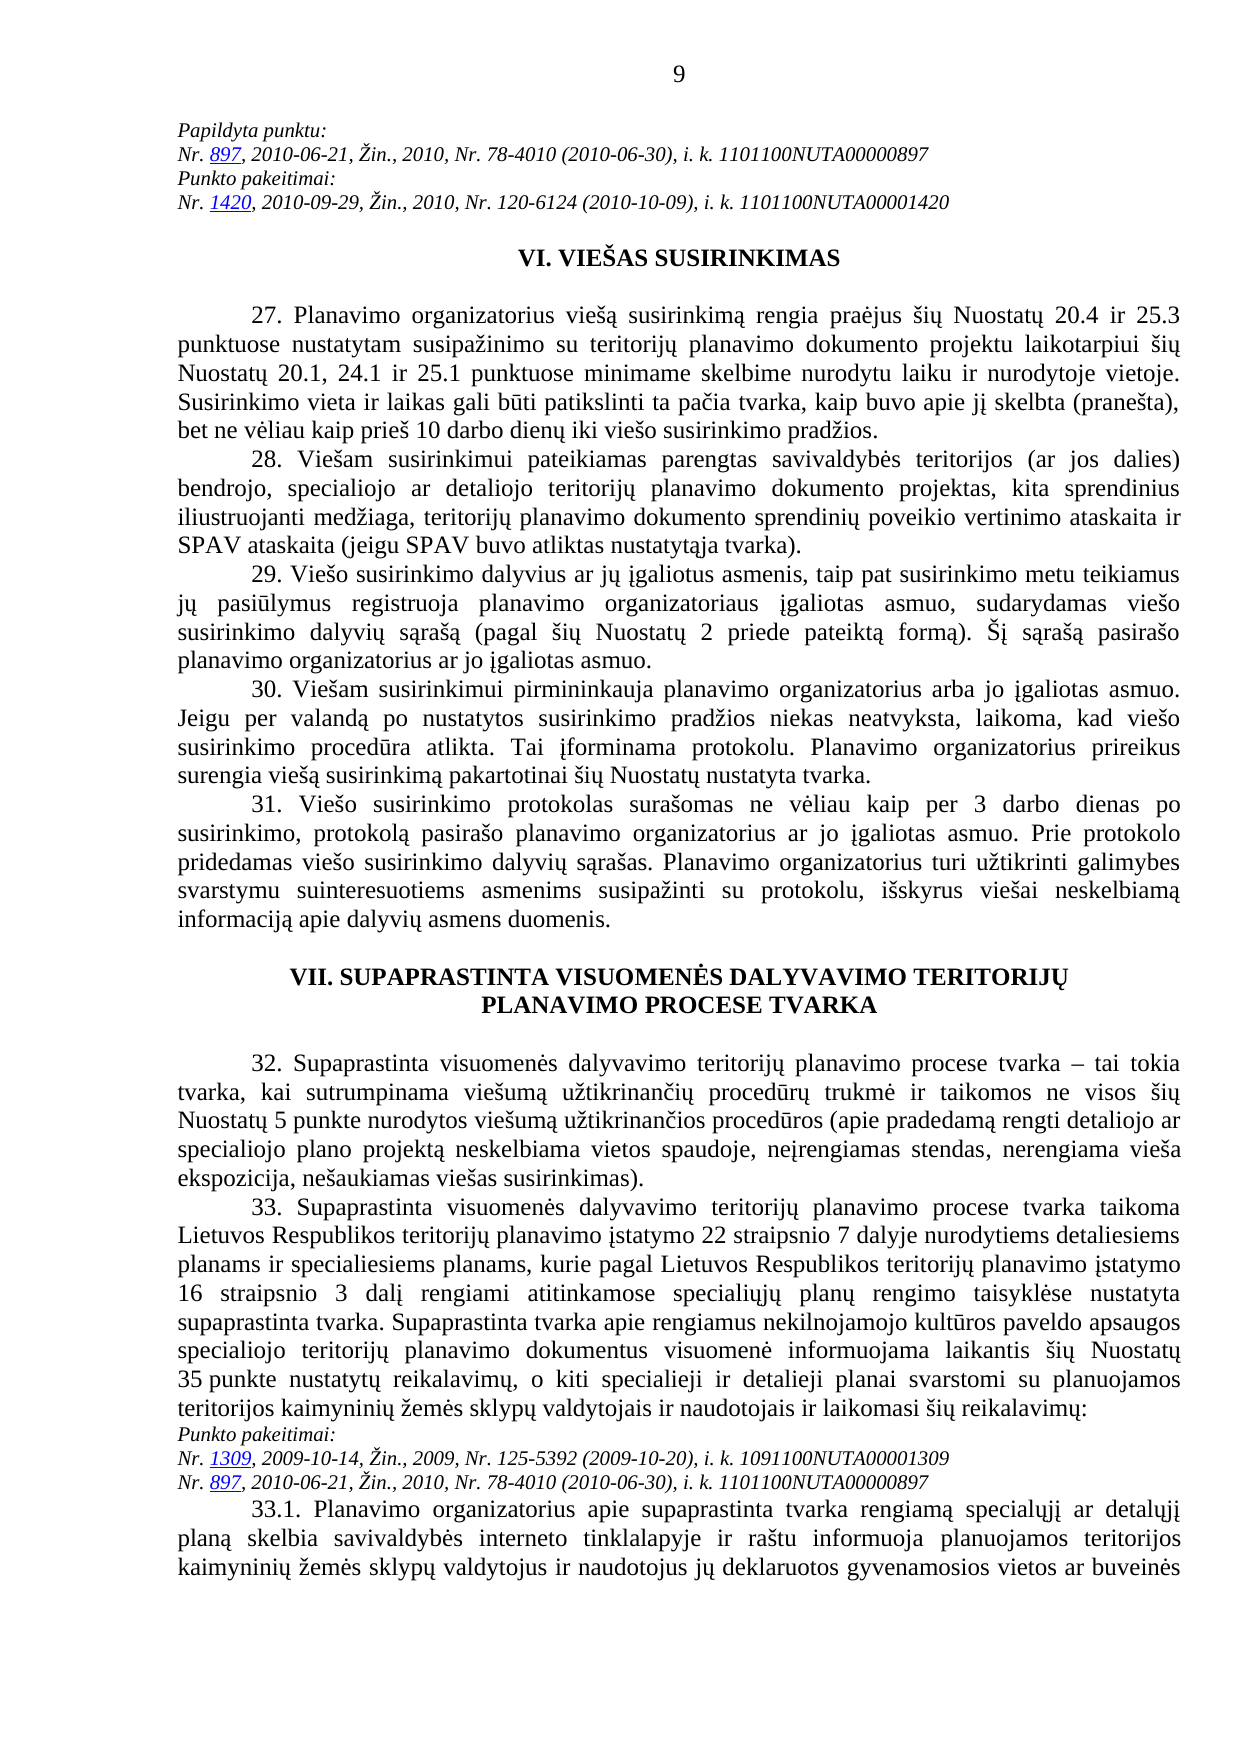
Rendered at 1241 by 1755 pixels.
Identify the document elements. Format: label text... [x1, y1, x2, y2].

text Papildyta punktu: [177, 118, 1181, 142]
text 31. Viešo susirinkimo protokolas surašomas ne vėliau kaip per 3 darbo dienas po susirinkimo, protokolą pasirašo planavimo organizatorius ar jo įgaliotas asmuo. Prie protokolo pridedamas viešo susirinkimo dalyvių sąrašas. Planavimo organizatorius turi užtikrinti galimybes svarstymu suinteresuotiems asmenims susipažinti su protokolu, išskyrus viešai neskelbiamą informaciją apie dalyvių asmens duomenis. [177, 789, 1181, 933]
text 27. Planavimo organizatorius viešą susirinkimą rengia praėjus šių Nuostatų 20.4 ir 25.3 punktuose nustatytam susipažinimo su teritorijų planavimo dokumento projektu laikotarpiui šių Nuostatų 20.1, 24.1 ir 25.1 punktuose minimame skelbime nurodytu laiku ir nurodytoje vietoje. Susirinkimo vieta ir laikas gali būti patikslinti ta pačia tvarka, kaip buvo apie jį skelbta (pranešta), bet ne vėliau kaip prieš 10 darbo dienų iki viešo susirinkimo pradžios. [177, 301, 1181, 444]
text Nr. 897, 2010-06-21, Žin., 2010, Nr. 78-4010 (2010-06-30), i. k. 1101100NUTA00000897 [177, 1470, 1181, 1494]
text Nr. 1309, 2009-10-14, Žin., 2009, Nr. 125-5392 (2009-10-20), i. k. 1091100NUTA00001309 [177, 1446, 1181, 1470]
text VII. SUPAPRASTINTA VISUOMENĖS DALYVAVIMO TERITORIJŲ PLANAVIMO PROCESE TVARKA [177, 962, 1181, 1019]
text Punkto pakeitimai: [177, 1422, 1181, 1446]
text 28. Viešam susirinkimui pateikiamas parengtas savivaldybės teritorijos (ar jos dalies) bendrojo, specialiojo ar detaliojo teritorijų planavimo dokumento projektas, kita sprendinius iliustruojanti medžiaga, teritorijų planavimo dokumento sprendinių poveikio vertinimo ataskaita ir SPAV ataskaita (jeigu SPAV buvo atliktas nustatytąja tvarka). [177, 444, 1181, 559]
text Nr. 1420, 2010-09-29, Žin., 2010, Nr. 120-6124 (2010-10-09), i. k. 1101100NUTA00001420 [177, 190, 1181, 214]
text 32. Supaprastinta visuomenės dalyvavimo teritorijų planavimo procese tvarka – tai tokia tvarka, kai sutrumpinama viešumą užtikrinančių procedūrų trukmė ir taikomos ne visos šių Nuostatų 5 punkte nurodytos viešumą užtikrinančios procedūros (apie pradedamą rengti detaliojo ar specialiojo plano projektą neskelbiama vietos spaudoje, neįrengiamas stendas, nerengiama vieša ekspozicija, nešaukiamas viešas susirinkimas). [177, 1048, 1181, 1192]
text VI. VIEŠAS SUSIRINKIMAS [177, 243, 1181, 272]
text Punkto pakeitimai: [177, 166, 1181, 190]
text 30. Viešam susirinkimui pirmininkauja planavimo organizatorius arba jo įgaliotas asmuo. Jeigu per valandą po nustatytos susirinkimo pradžios niekas neatvyksta, laikoma, kad viešo susirinkimo procedūra atlikta. Tai įforminama protokolu. Planavimo organizatorius prireikus surengia viešą susirinkimą pakartotinai šių Nuostatų nustatyta tvarka. [177, 674, 1181, 789]
text 29. Viešo susirinkimo dalyvius ar jų įgaliotus asmenis, taip pat susirinkimo metu teikiamus jų pasiūlymus registruoja planavimo organizatoriaus įgaliotas asmuo, sudarydamas viešo susirinkimo dalyvių sąrašą (pagal šių Nuostatų 2 priede pateiktą formą). Šį sąrašą pasirašo planavimo organizatorius ar jo įgaliotas asmuo. [177, 559, 1181, 674]
text 33.1. Planavimo organizatorius apie supaprastinta tvarka rengiamą specialųjį ar detalųjį planą skelbia savivaldybės interneto tinklalapyje ir raštu informuoja planuojamos teritorijos kaimyninių žemės sklypų valdytojus ir naudotojus jų deklaruotos gyvenamosios vietos ar buveinės [177, 1494, 1181, 1580]
text Nr. 897, 2010-06-21, Žin., 2010, Nr. 78-4010 (2010-06-30), i. k. 1101100NUTA00000897 [177, 142, 1181, 166]
text 33. Supaprastinta visuomenės dalyvavimo teritorijų planavimo procese tvarka taikoma Lietuvos Respublikos teritorijų planavimo įstatymo 22 straipsnio 7 dalyje nurodytiems detaliesiems planams ir specialiesiems planams, kurie pagal Lietuvos Respublikos teritorijų planavimo įstatymo 16 straipsnio 3 dalį rengiami atitinkamose specialiųjų planų rengimo taisyklėse nustatyta supaprastinta tvarka. Supaprastinta tvarka apie rengiamus nekilnojamojo kultūros paveldo apsaugos specialiojo teritorijų planavimo dokumentus visuomenė informuojama laikantis šių Nuostatų 35 punkte nustatytų reikalavimų, o kiti specialieji ir detalieji planai svarstomi su planuojamos teritorijos kaimyninių žemės sklypų valdytojais ir naudotojais ir laikomasi šių reikalavimų: [177, 1192, 1181, 1422]
